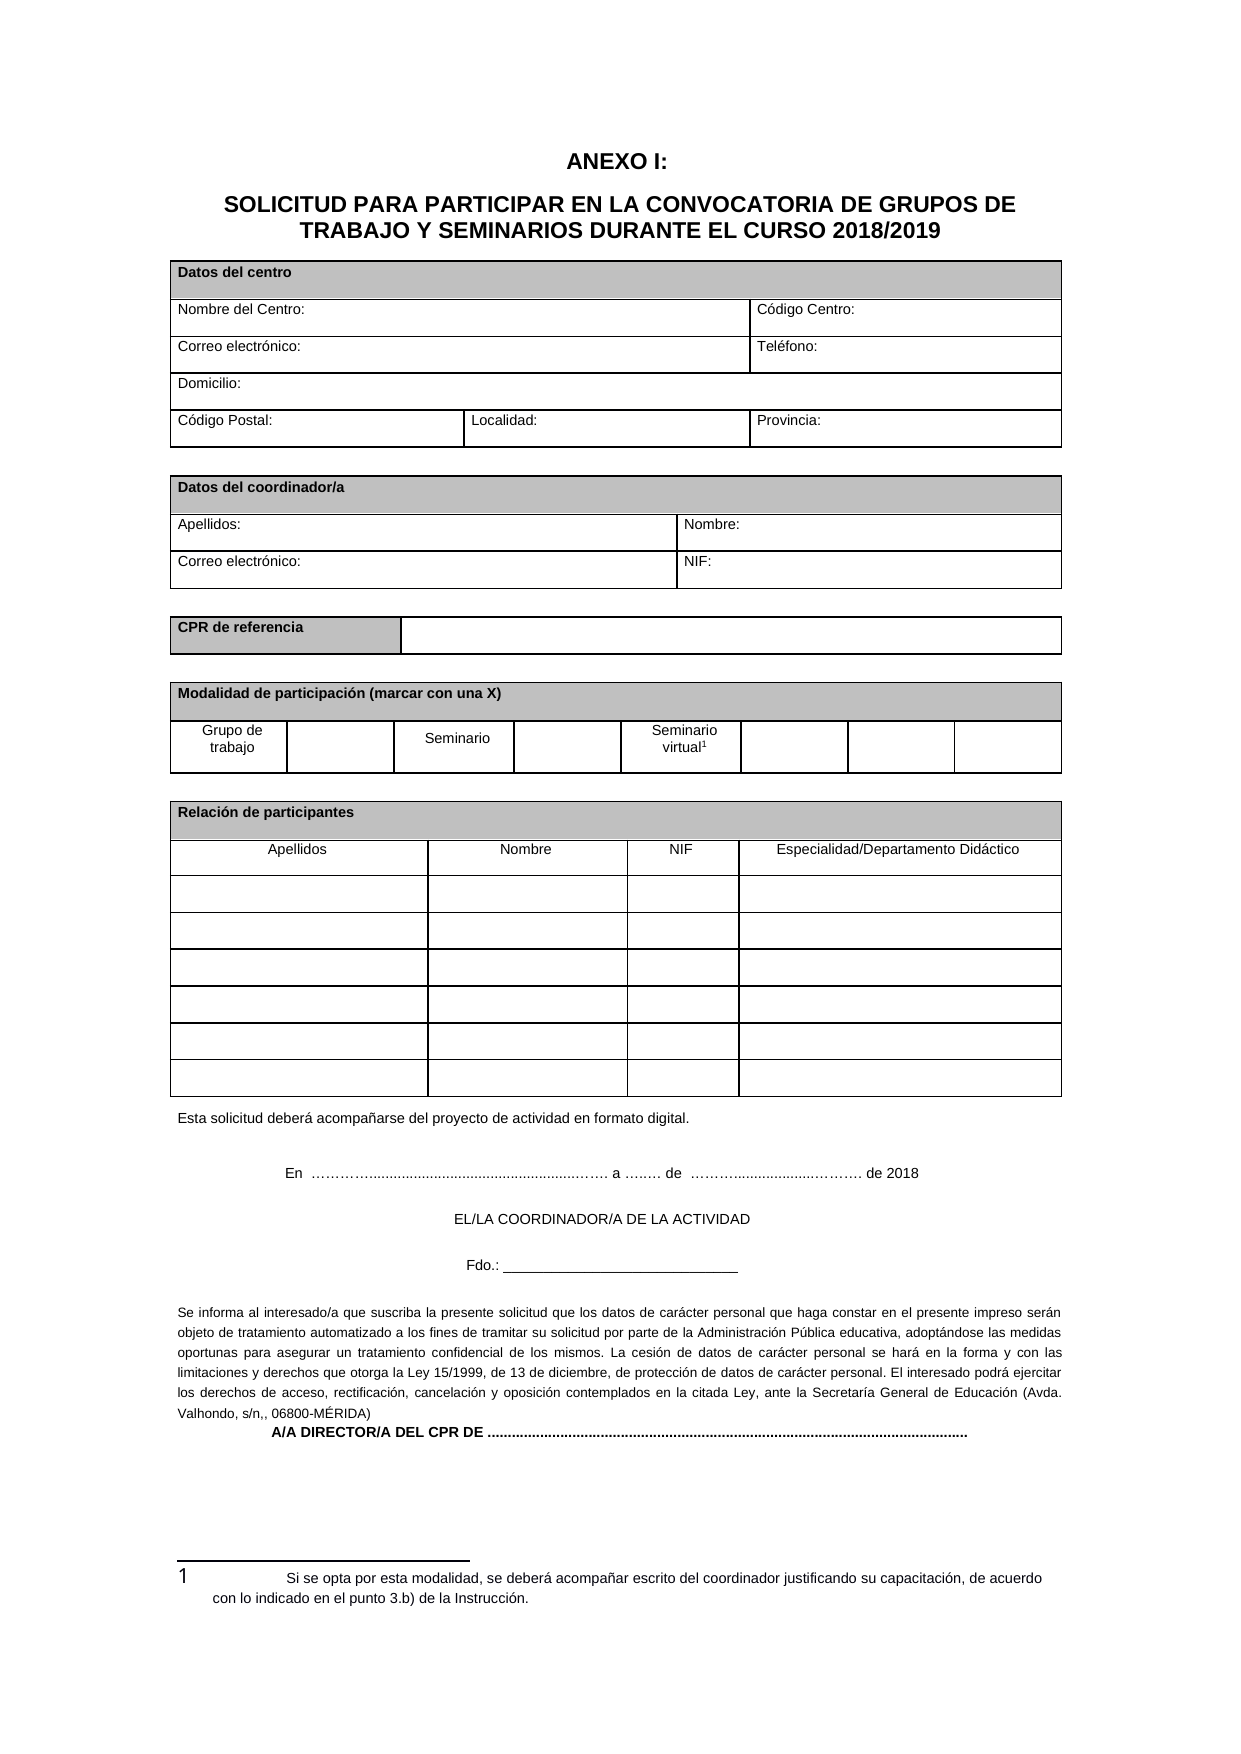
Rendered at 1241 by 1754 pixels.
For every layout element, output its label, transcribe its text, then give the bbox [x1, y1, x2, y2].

text Se informa al interesado/a que suscriba la presente solicitud que los datos de carácter personal que haga constar en el presente impreso serán objeto de tratamiento automatizado a los fines de tramitar su solicitud por parte de la Administración Pública educativa, adoptándose las medidas oportunas para asegurar un tratamiento confidencial de los mismos. La cesión de datos de carácter personal se hará en la forma y con las limitaciones y derechos que otorga la Ley 15/1999, de 13 de diciembre, de protección de datos de carácter personal. El interesado podrá ejercitar los derechos de acceso, rectificación, cancelación y oposición contemplados en la citada Ley, ante la Secretaría General de Educación (Avda. Valhondo, s/n,, 06800-MÉRIDA) [177, 1300, 1063, 1421]
table_header [677, 477, 1061, 513]
table_cell [740, 950, 1061, 985]
table_cell [171, 876, 427, 911]
table_cell [628, 1060, 738, 1096]
table_cell [849, 722, 954, 772]
text ANEXO I: [177, 148, 1063, 174]
table_cell [429, 1024, 627, 1059]
text EL/LA COORDINADOR/A DE LA ACTIVIDAD [165, 1199, 1039, 1228]
table_cell Localidad: [465, 411, 749, 446]
table_cell [429, 950, 627, 985]
table_cell [955, 722, 1061, 772]
text Fdo.: _____________________________ [165, 1244, 1039, 1274]
text En …………...................................................……. a …..… de ………....................………. de 2018 [165, 1153, 1039, 1182]
text SOLICITUD PARA PARTICIPAR EN LA CONVOCATORIA DE GRUPOS DE TRABAJO Y SEMINARIOS DURANTE EL CURSO 2018/2019 [177, 191, 1063, 243]
table_cell [628, 950, 738, 985]
table_cell [171, 1024, 427, 1059]
table_cell Grupo de trabajo [171, 722, 286, 772]
table_cell Teléfono: [751, 337, 1061, 372]
table_cell NIF [628, 841, 738, 874]
table_cell Seminario [395, 722, 513, 772]
table_cell [429, 987, 627, 1022]
table_cell Provincia: [751, 411, 1061, 446]
table_cell Nombre: [678, 515, 1061, 550]
table_cell [742, 722, 847, 772]
table_cell Nombre del Centro: [171, 300, 749, 336]
table_cell Nombre [429, 841, 627, 874]
table_cell [429, 1060, 627, 1096]
table_cell Apellidos [171, 841, 427, 874]
table_cell Domicilio: [171, 374, 1061, 409]
table_header Modalidad de participación (marcar con una X) [171, 683, 1061, 720]
table_cell [288, 722, 393, 772]
table_cell [628, 1024, 738, 1059]
table_cell [740, 987, 1061, 1022]
table_cell [628, 987, 738, 1022]
table_cell Código Postal: [171, 411, 463, 446]
table_cell [429, 876, 627, 911]
table_header [750, 262, 1061, 298]
table_cell [171, 987, 427, 1022]
table_cell Código Centro: [751, 300, 1061, 336]
table_cell [515, 722, 620, 772]
table_header CPR de referencia [171, 618, 400, 653]
table_header [627, 802, 739, 839]
table_cell [628, 876, 738, 911]
table_cell [171, 1060, 427, 1096]
table_cell [628, 913, 738, 948]
table_cell Correo electrónico: [171, 337, 749, 372]
table_header [402, 618, 1061, 653]
table_cell [740, 876, 1061, 911]
table_header [428, 802, 627, 839]
table_header Datos del centro [171, 262, 464, 298]
table_cell [429, 913, 627, 948]
table_cell Apellidos: [171, 515, 676, 550]
table_header Datos del coordinador/a [171, 477, 677, 513]
table_cell [171, 950, 427, 985]
table_cell NIF: [678, 552, 1061, 587]
table_cell Especialidad/Departamento Didáctico [740, 841, 1061, 874]
text Esta solicitud deberá acompañarse del proyecto de actividad en formato digital. [177, 1097, 1039, 1126]
table_cell [171, 913, 427, 948]
table_header Relación de participantes [171, 802, 428, 839]
table_cell Correo electrónico: [171, 552, 676, 587]
table_cell [740, 1060, 1061, 1096]
table_cell [740, 913, 1061, 948]
table_cell Seminario virtual [622, 722, 740, 772]
table_cell [740, 1024, 1061, 1059]
table_header [739, 802, 1061, 839]
text A/A DIRECTOR/A DEL CPR DE ....................................................................................................................... [177, 1421, 1063, 1441]
table_header [464, 262, 750, 298]
